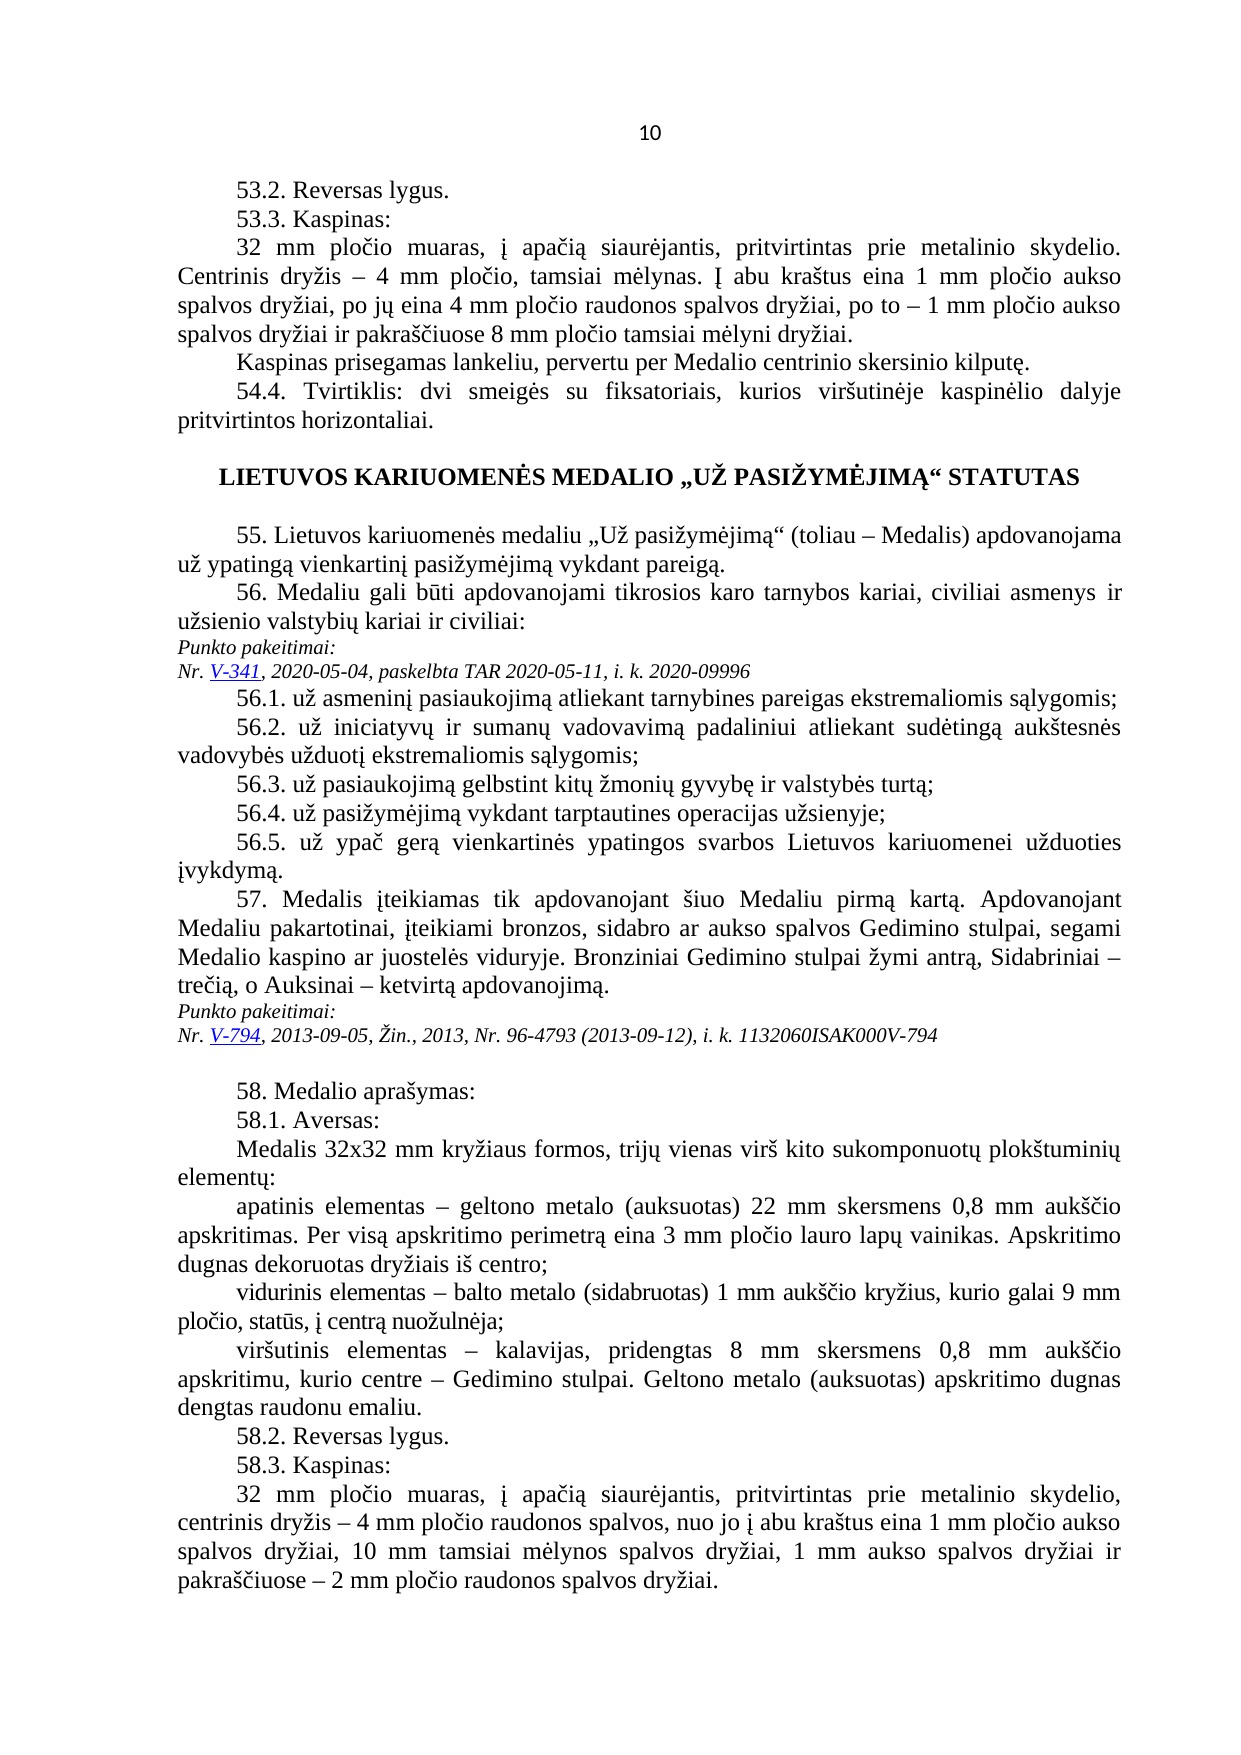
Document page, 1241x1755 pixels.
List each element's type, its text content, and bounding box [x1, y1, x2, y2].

text 54.4. Tvirtiklis: dvi smeigės su fiksatoriais, kurios viršutinėje kaspinėlio dalyje pritvirtintos horizontaliai. [177, 376, 1122, 434]
text Medalis 32x32 mm kryžiaus formos, trijų vienas virš kito sukomponuotų plokštuminių elementų: [177, 1134, 1122, 1191]
text 58.2. Reversas lygus. [177, 1421, 1122, 1450]
text 58.3. Kaspinas: [177, 1450, 1122, 1479]
text apatinis elementas – geltono metalo (auksuotas) 22 mm skersmens 0,8 mm aukščio apskritimas. Per visą apskritimo perimetrą eina 3 mm pločio lauro lapų vainikas. Apskritimo dugnas dekoruotas dryžiais iš centro; [177, 1191, 1122, 1277]
text 56.2. už iniciatyvų ir sumanų vadovavimą padaliniui atliekant sudėtingą aukštesnės vadovybės užduotį ekstremaliomis sąlygomis; [177, 712, 1122, 769]
text 32 mm pločio muaras, į apačią siaurėjantis, pritvirtintas prie metalinio skydelio, centrinis dryžis – 4 mm pločio raudonos spalvos, nuo jo į abu kraštus eina 1 mm pločio aukso spalvos dryžiai, 10 mm tamsiai mėlynos spalvos dryžiai, 1 mm aukso spalvos dryžiai ir pakraščiuose – 2 mm pločio raudonos spalvos dryžiai. [177, 1479, 1122, 1594]
text Punkto pakeitimai: [177, 635, 1122, 659]
text 56.5. už ypač gerą vienkartinės ypatingos svarbos Lietuvos kariuomenei užduoties įvykdymą. [177, 827, 1122, 884]
text 55. Lietuvos kariuomenės medaliu „Už pasižymėjimą“ (toliau – Medalis) apdovanojama už ypatingą vienkartinį pasižymėjimą vykdant pareigą. [177, 520, 1122, 577]
text Kaspinas prisegamas lankeliu, pervertu per Medalio centrinio skersinio kilputę. [177, 347, 1122, 376]
text 32 mm pločio muaras, į apačią siaurėjantis, pritvirtintas prie metalinio skydelio. Centrinis dryžis – 4 mm pločio, tamsiai mėlynas. Į abu kraštus eina 1 mm pločio aukso spalvos dryžiai, po jų eina 4 mm pločio raudonos spalvos dryžiai, po to – 1 mm pločio aukso spalvos dryžiai ir pakraščiuose 8 mm pločio tamsiai mėlyni dryžiai. [177, 232, 1122, 347]
text 53.3. Kaspinas: [177, 204, 1122, 232]
text 56.1. už asmeninį pasiaukojimą atliekant tarnybines pareigas ekstremaliomis sąlygomis; [177, 683, 1122, 712]
text Nr. V-794, 2013-09-05, Žin., 2013, Nr. 96-4793 (2013-09-12), i. k. 1132060ISAK000V-794 [177, 1023, 1122, 1047]
text 56.4. už pasižymėjimą vykdant tarptautines operacijas užsienyje; [177, 798, 1122, 827]
text 56. Medaliu gali būti apdovanojami tikrosios karo tarnybos kariai, civiliai asmenys ir užsienio valstybių kariai ir civiliai: [177, 577, 1122, 635]
text 58.1. Aversas: [177, 1105, 1122, 1134]
text viršutinis elementas – kalavijas, pridengtas 8 mm skersmens 0,8 mm aukščio apskritimu, kurio centre – Gedimino stulpai. Geltono metalo (auksuotas) apskritimo dugnas dengtas raudonu emaliu. [177, 1335, 1122, 1421]
text 58. Medalio aprašymas: [177, 1076, 1122, 1105]
text vidurinis elementas – balto metalo (sidabruotas) 1 mm aukščio kryžius, kurio galai 9 mm pločio, statūs, į centrą nuožulnėja; [177, 1277, 1122, 1335]
text Punkto pakeitimai: [177, 999, 1122, 1023]
text 53.2. Reversas lygus. [177, 175, 1122, 204]
text 56.3. už pasiaukojimą gelbstint kitų žmonių gyvybę ir valstybės turtą; [177, 769, 1122, 798]
text 57. Medalis įteikiamas tik apdovanojant šiuo Medaliu pirmą kartą. Apdovanojant Medaliu pakartotinai, įteikiami bronzos, sidabro ar aukso spalvos Gedimino stulpai, segami Medalio kaspino ar juostelės viduryje. Bronziniai Gedimino stulpai žymi antrą, Sidabriniai – trečią, o Auksinai – ketvirtą apdovanojimą. [177, 884, 1122, 999]
text LIETUVOS KARIUOMENĖS MEDALIO „UŽ PASIŽYMĖJIMĄ“ STATUTAS [177, 462, 1122, 491]
text Nr. V-341, 2020-05-04, paskelbta TAR 2020-05-11, i. k. 2020-09996 [177, 659, 1122, 683]
